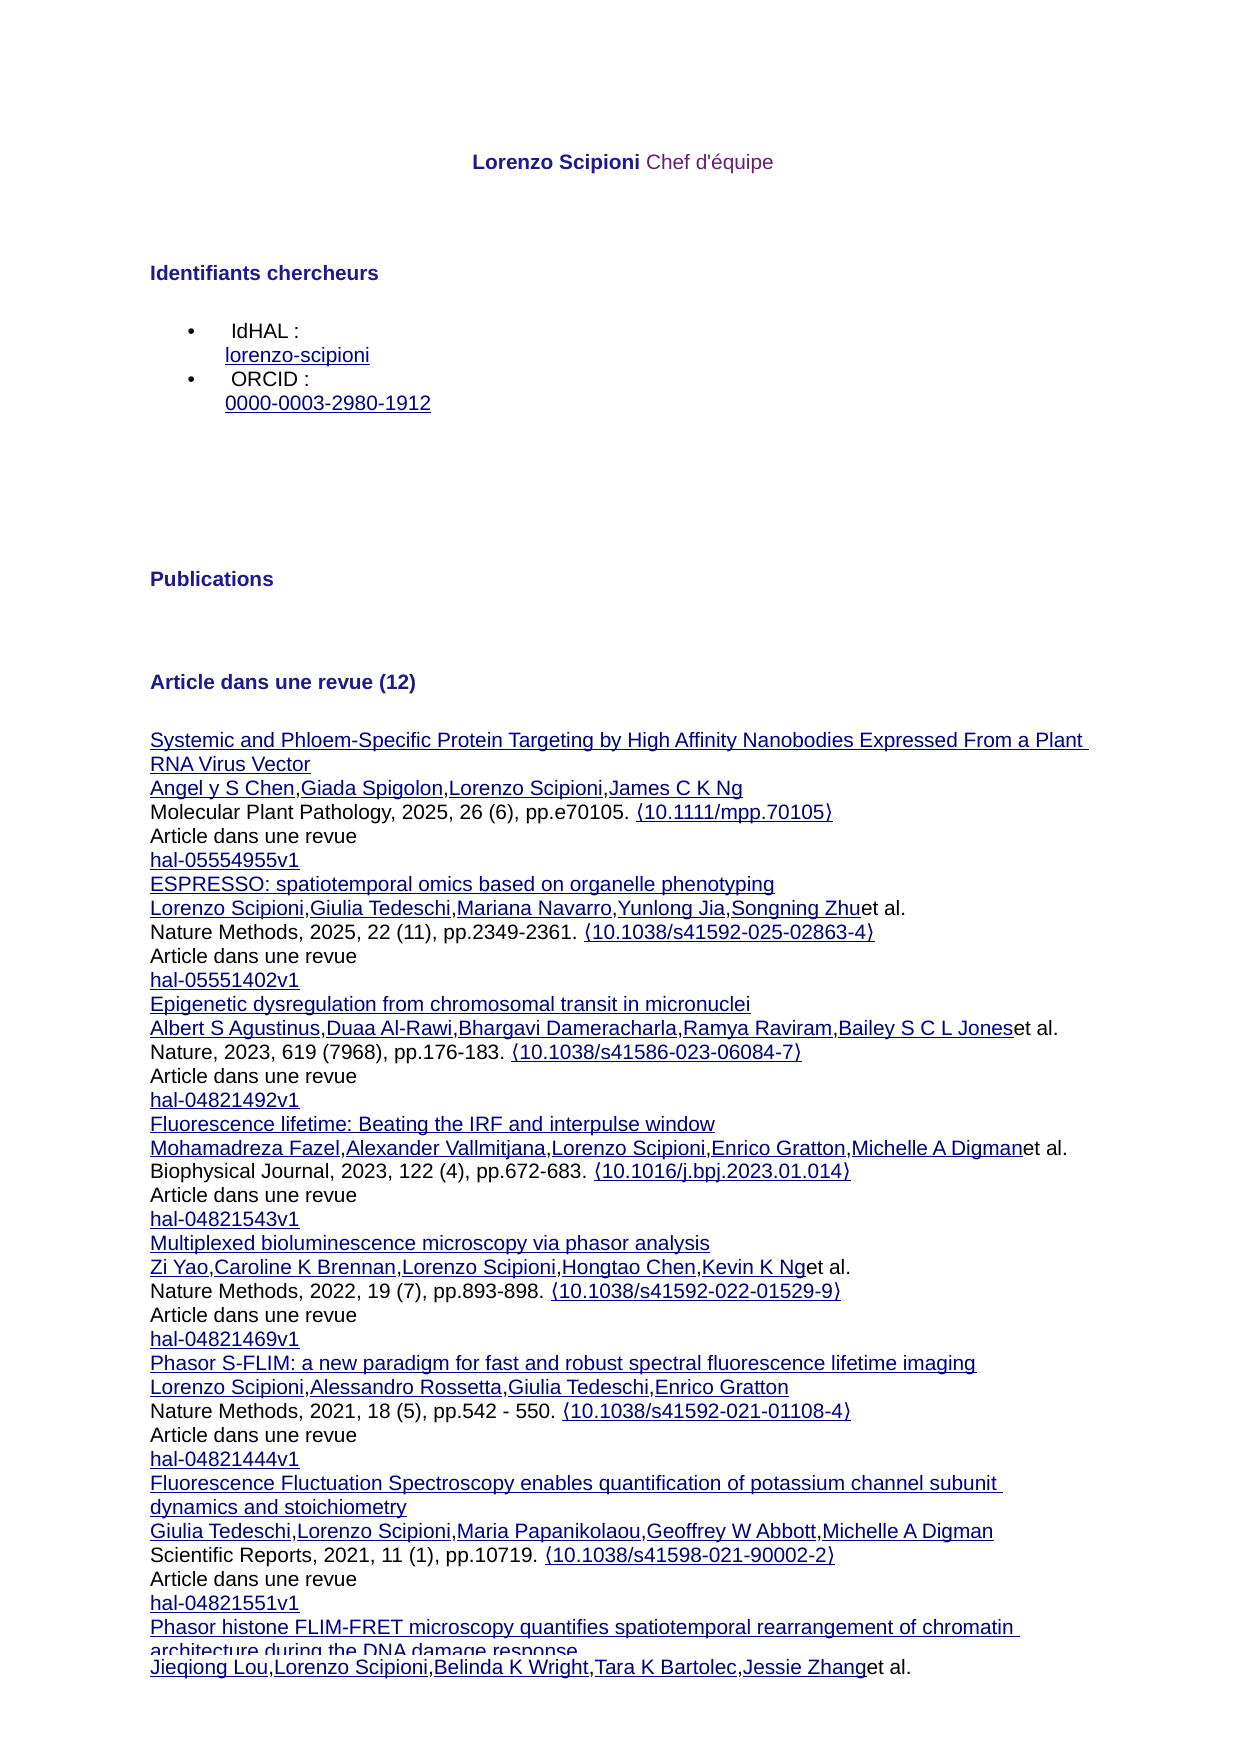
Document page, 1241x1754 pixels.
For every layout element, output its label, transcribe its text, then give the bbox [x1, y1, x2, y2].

list IdHAL : [187, 319, 1090, 343]
table_cell Fluorescence Fluctuation Spectroscopy enables quantification of potassium channel subunit dynamics and stoichiometry Giulia Tedeschi,Lorenzo Scipioni,Maria Papanikolaou,Geoffrey W Abbott,Michelle A Digman Scientific Reports, 2021, 11 (1), pp.10719. ⟨10.1038/s41598-021-90002-2⟩ Article dans une revue hal-04821551v1 [150, 1471, 1090, 1614]
table_cell Fluorescence lifetime: Beating the IRF and interpulse window Mohamadreza Fazel,Alexander Vallmitjana,Lorenzo Scipioni,Enrico Gratton,Michelle A Digmanet al. Biophysical Journal, 2023, 122 (4), pp.672-683. ⟨10.1016/j.bpj.2023.01.014⟩ Article dans une revue hal-04821543v1 [150, 1111, 1090, 1231]
list lorenzo-scipioni [187, 343, 1090, 367]
list 0000-0003-2980-1912 [187, 391, 1090, 414]
table_cell ESPRESSO: spatiotemporal omics based on organelle phenotyping Lorenzo Scipioni,Giulia Tedeschi,Mariana Navarro,Yunlong Jia,Songning Zhuet al. Nature Methods, 2025, 22 (11), pp.2349-2361. ⟨10.1038/s41592-025-02863-4⟩ Article dans une revue hal-05551402v1 [150, 872, 1090, 992]
subtitle Lorenzo Scipioni Chef d'équipe [150, 150, 1090, 174]
list ORCID : [187, 367, 1090, 391]
table_cell Phasor histone FLIM-FRET microscopy quantifies spatiotemporal rearrangement of chromatin architecture during the DNA damage response Jieqiong Lou,Lorenzo Scipioni,Belinda K Wright,Tara K Bartolec,Jessie Zhanget al. [150, 1615, 1090, 1679]
table_cell Multiplexed bioluminescence microscopy via phasor analysis Zi Yao,Caroline K Brennan,Lorenzo Scipioni,Hongtao Chen,Kevin K Nget al. Nature Methods, 2022, 19 (7), pp.893-898. ⟨10.1038/s41592-022-01529-9⟩ Article dans une revue hal-04821469v1 [150, 1231, 1090, 1351]
table_cell Epigenetic dysregulation from chromosomal transit in micronuclei Albert S Agustinus,Duaa Al-Rawi,Bhargavi Dameracharla,Ramya Raviram,Bailey S C L Joneset al. Nature, 2023, 619 (7968), pp.176-183. ⟨10.1038/s41586-023-06084-7⟩ Article dans une revue hal-04821492v1 [150, 992, 1090, 1111]
table_header Systemic and Phloem‐Specific Protein Targeting by High Affinity Nanobodies Expressed From a Plant RNA Virus Vector Angel y S Chen,Giada Spigolon,Lorenzo Scipioni,James C K Ng Molecular Plant Pathology, 2025, 26 (6), pp.e70105. ⟨10.1111/mpp.70105⟩ Article dans une revue hal-05554955v1 [150, 728, 1090, 872]
subtitle Publications [150, 567, 1090, 591]
subtitle Article dans une revue (12) [150, 670, 1090, 694]
subtitle Identifiants chercheurs [150, 260, 1090, 284]
table_cell Phasor S-FLIM: a new paradigm for fast and robust spectral fluorescence lifetime imaging Lorenzo Scipioni,Alessandro Rossetta,Giulia Tedeschi,Enrico Gratton Nature Methods, 2021, 18 (5), pp.542 - 550. ⟨10.1038/s41592-021-01108-4⟩ Article dans une revue hal-04821444v1 [150, 1351, 1090, 1471]
